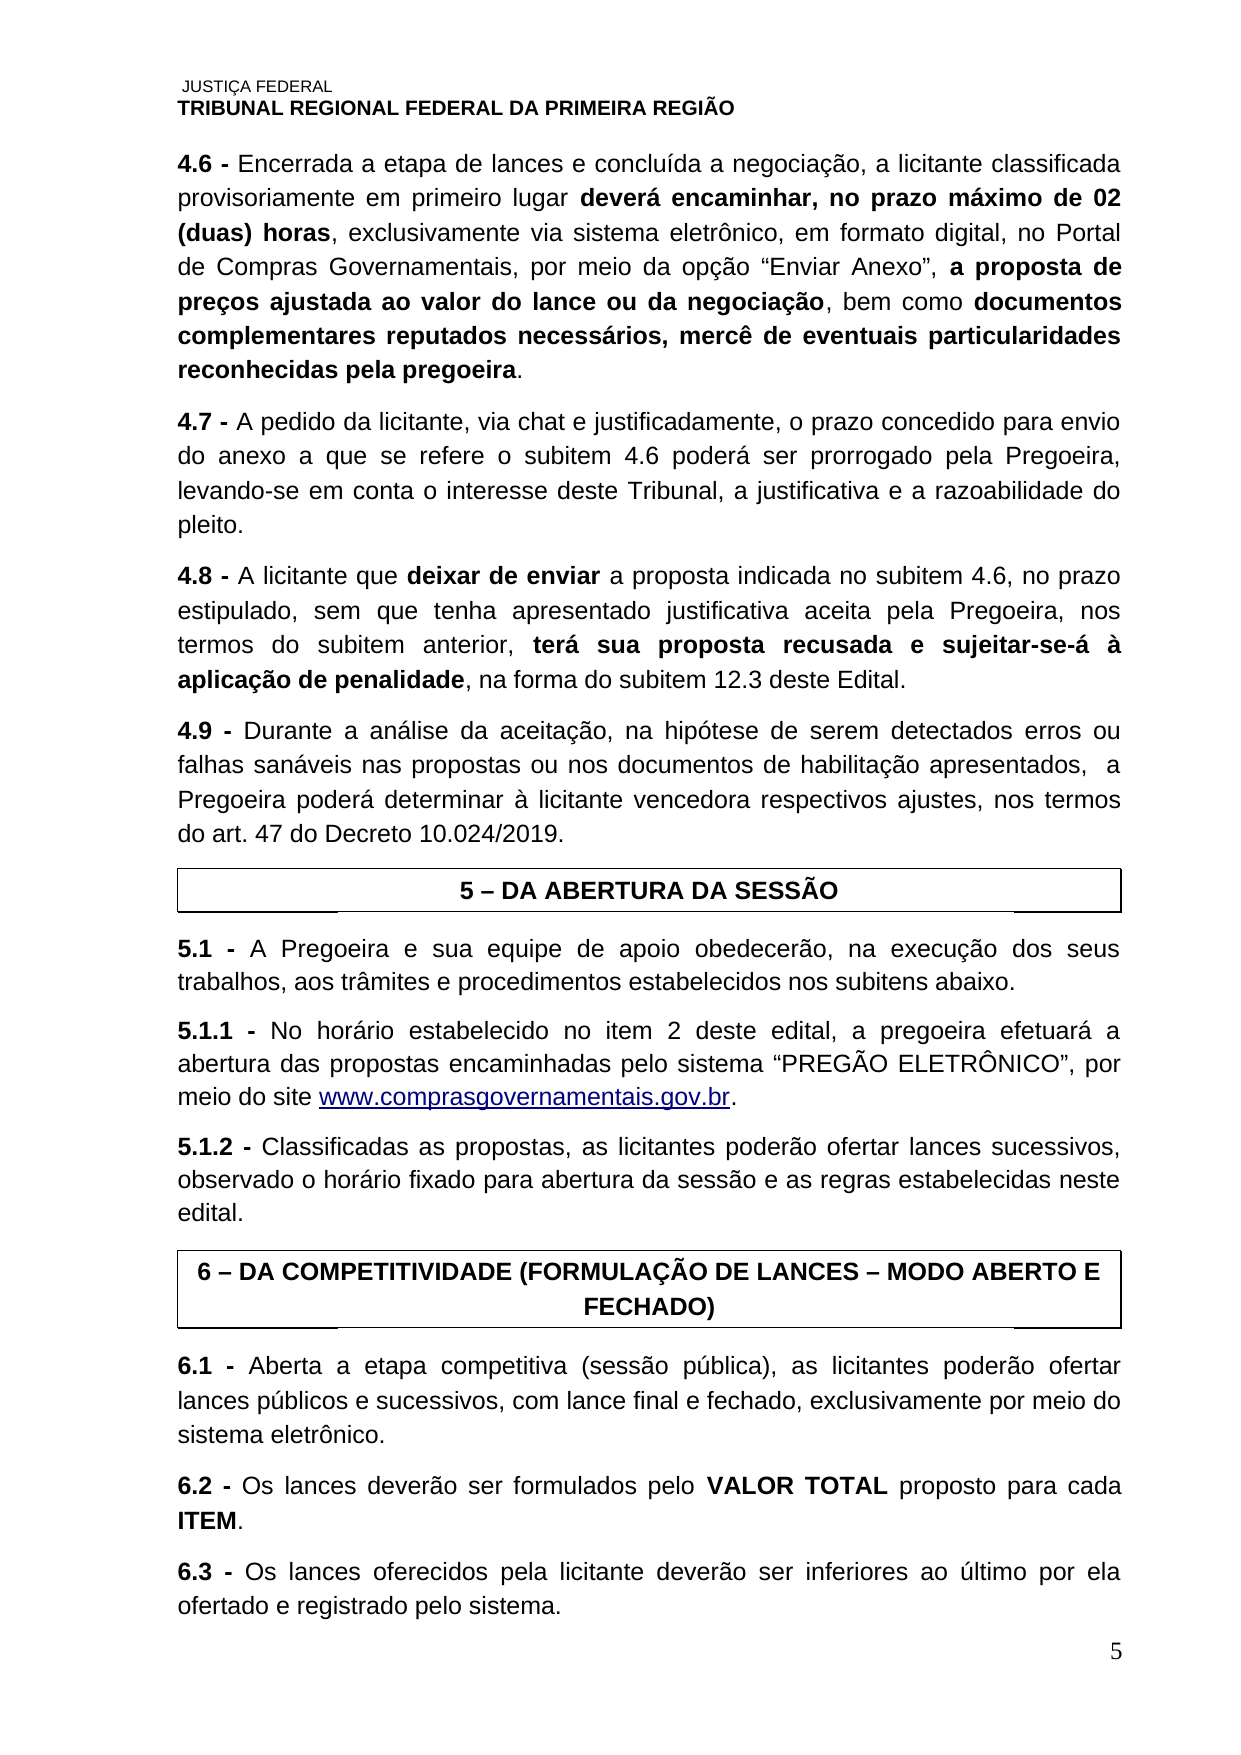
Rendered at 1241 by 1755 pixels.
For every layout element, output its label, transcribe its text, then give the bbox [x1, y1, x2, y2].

text 5.1.1 - No horário estabelecido no item 2 deste edital, a pregoeira efetuará a abertura das propostas encaminhadas pelo sistema “PREGÃO ELETRÔNICO”, por meio do site www.comprasgovernamentais.gov.br. [1014, 1016, 1122, 1111]
text 5.1.1 - No horário estabelecido no item 2 deste edital, a pregoeira efetuará a abertura das propostas encaminhadas pelo sistema “PREGÃO ELETRÔNICO”, por meio do site www.comprasgovernamentais.gov.br. [177, 1016, 337, 1111]
text 6.1 - Aberta a etapa competitiva (sessão pública), as licitantes poderão ofertar lances públicos e sucessivos, com lance final e fechado, exclusivamente por meio do sistema eletrônico. [177, 1351, 1122, 1449]
text 4.9 - Durante a análise da aceitação, na hipótese de serem detectados erros ou falhas sanáveis nas propostas ou nos documentos de habilitação apresentados, a Pregoeira poderá determinar à licitante vencedora respectivos ajustes, nos termos do art. 47 do Decreto 10.024/2019. [177, 716, 337, 848]
text 6 – DA COMPETITIVIDADE (FORMULAÇÃO DE LANCES – MODO ABERTO E FECHADO) [178, 1251, 337, 1327]
text 6.2 - Os lances deverão ser formulados pelo VALOR TOTAL proposto para cada ITEM. [177, 1471, 1122, 1534]
text 5 – DA ABERTURA DA SESSÃO [1014, 869, 1120, 911]
text 5 – DA ABERTURA DA SESSÃO [178, 869, 337, 911]
text 6 – DA COMPETITIVIDADE (FORMULAÇÃO DE LANCES – MODO ABERTO E FECHADO) [1014, 1251, 1120, 1327]
text 4.8 - A licitante que deixar de enviar a proposta indicada no subitem 4.6, no prazo estipulado, sem que tenha apresentado justificativa aceita pela Pregoeira, nos termos do subitem anterior, terá sua proposta recusada e sujeitar-se-á à aplicação de penalidade, na forma do subitem 12.3 deste Edital. [177, 561, 1122, 693]
text 6.3 - Os lances oferecidos pela licitante deverão ser inferiores ao último por ela ofertado e registrado pelo sistema. [177, 1557, 1122, 1620]
text 4.6 - Encerrada a etapa de lances e concluída a negociação, a licitante classificada provisoriamente em primeiro lugar deverá encaminhar, no prazo máximo de 02 (duas) horas, exclusivamente via sistema eletrônico, em formato digital, no Portal de Compras Governamentais, por meio da opção “Enviar Anexo”, a proposta de preços ajustada ao valor do lance ou da negociação, bem como documentos complementares reputados necessários, mercê de eventuais particularidades reconhecidas pela pregoeira. [177, 149, 1122, 384]
text 4.7 - A pedido da licitante, via chat e justificadamente, o prazo concedido para envio do anexo a que se refere o subitem 4.6 poderá ser prorrogado pela Pregoeira, levando-se em conta o interesse deste Tribunal, a justificativa e a razoabilidade do pleito. [177, 407, 1122, 539]
text 5.1.2 - Classificadas as propostas, as licitantes poderão ofertar lances sucessivos, observado o horário fixado para abertura da sessão e as regras estabelecidas neste edital. [1014, 1132, 1122, 1227]
text 5.1.2 - Classificadas as propostas, as licitantes poderão ofertar lances sucessivos, observado o horário fixado para abertura da sessão e as regras estabelecidas neste edital. [177, 1132, 337, 1227]
text 5.1 - A Pregoeira e sua equipe de apoio obedecerão, na execução dos seus trabalhos, aos trâmites e procedimentos estabelecidos nos subitens abaixo. [1014, 934, 1122, 995]
text 4.9 - Durante a análise da aceitação, na hipótese de serem detectados erros ou falhas sanáveis nas propostas ou nos documentos de habilitação apresentados, a Pregoeira poderá determinar à licitante vencedora respectivos ajustes, nos termos do art. 47 do Decreto 10.024/2019. [1014, 716, 1122, 848]
text 5.1 - A Pregoeira e sua equipe de apoio obedecerão, na execução dos seus trabalhos, aos trâmites e procedimentos estabelecidos nos subitens abaixo. [177, 934, 337, 995]
